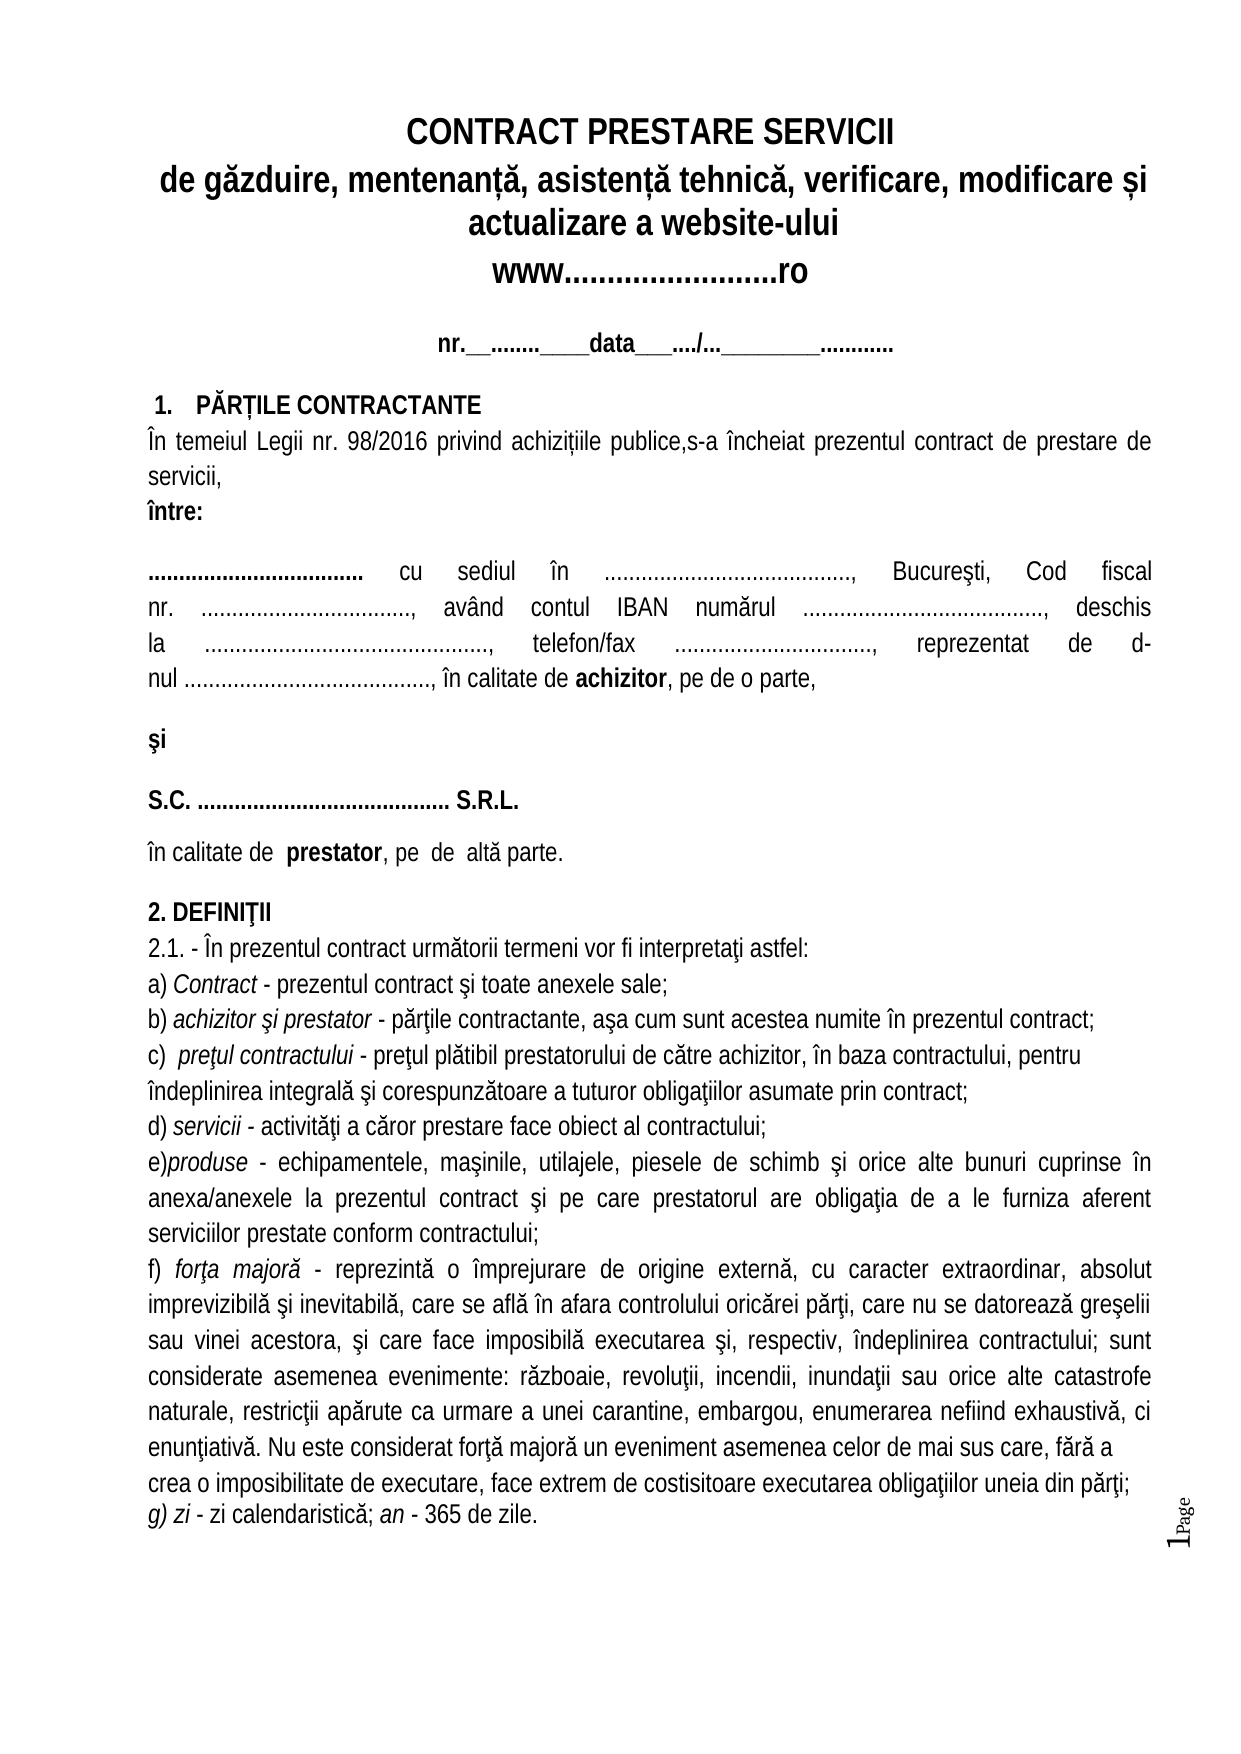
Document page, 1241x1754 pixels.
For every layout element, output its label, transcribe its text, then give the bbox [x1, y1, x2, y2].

text CONTRACT PRESTARE SERVICII [148, 109, 1153, 152]
table_cell [148, 1534, 1144, 1597]
text S.C. ......................................... S.R.L. [148, 784, 1190, 815]
text f) forţa majoră - reprezintă o împrejurare de origine externă, cu caracter extraordinar, absolut imprevizibilă şi inevitabilă, care se află în afara controlului oricărei părţi, care nu se datorează greşelii sau vinei acestora, şi care face imposibilă executarea şi, respectiv, îndeplinirea contractului; sunt considerate asemenea evenimente: războaie, revoluţii, incendii, inundaţii sau orice alte catastrofe naturale, restricţii apărute ca urmare a unei carantine, embargou, enumerarea nefiind exhaustivă, ci enunţiativă. Nu este considerat forţă majoră un eveniment asemenea celor de mai sus care, fără a [148, 1253, 1153, 1462]
table_header crea o imposibilitate de executare, face extrem de costisitoare executarea obligaţiilor uneia din părţi; [148, 1467, 1144, 1498]
list preţul contractului - preţul plătibil prestatorului de către achizitor, în baza contractului, pentru îndeplinirea integrală şi corespunzătoare a tuturor obligaţiilor asumate prin contract; [148, 1039, 1153, 1106]
text 2.1. - În prezentul contract următorii termeni vor fi interpretaţi astfel: [148, 932, 1190, 963]
text 2. DEFINIŢII [148, 896, 1190, 927]
text de găzduire, mentenanță, asistență tehnică, verificare, modificare și actualizare a website-ului [148, 157, 1159, 243]
text e)produse - echipamentele, maşinile, utilajele, piesele de schimb şi orice alte bunuri cuprinse în anexa/anexele la prezentul contract şi pe care prestatorul are obligaţia de a le furniza aferent serviciilor prestate conform contractului; [148, 1146, 1153, 1248]
table_cell g) zi - zi calendaristică; an - 365 de zile. [148, 1498, 1144, 1534]
text între: [148, 495, 1190, 526]
text ................................... cu sediul în ........................................, Bucureşti, Cod fiscal nr. .................................., având contul IBAN numărul ......................................., deschis la .............................................., telefon/fax ................................, reprezentat de d-nul ........................................, în calitate de achizitor, pe de o parte, [148, 556, 1153, 693]
text În temeiul Legii nr. 98/2016 privind achizițiile publice,s-a încheiat prezentul contract de prestare de servicii, [148, 425, 1153, 491]
list achizitor şi prestator - părţile contractante, aşa cum sunt acestea numite în prezentul contract; [148, 1003, 1190, 1034]
text şi [148, 723, 1190, 754]
list Contract - prezentul contract şi toate anexele sale; [148, 968, 1190, 999]
table_header [1144, 1467, 1189, 1498]
text nr.__........____data___..../...________............ [437, 327, 1190, 358]
text în calitate de prestator, pe de altă parte. [148, 836, 1190, 867]
text www.........................ro [148, 248, 1153, 291]
list servicii - activităţi a căror prestare face obiect al contractului; [148, 1110, 1190, 1141]
table_cell 1Page [1144, 1498, 1189, 1597]
text 1. PĂRȚILE CONTRACTANTE [154, 389, 1190, 420]
